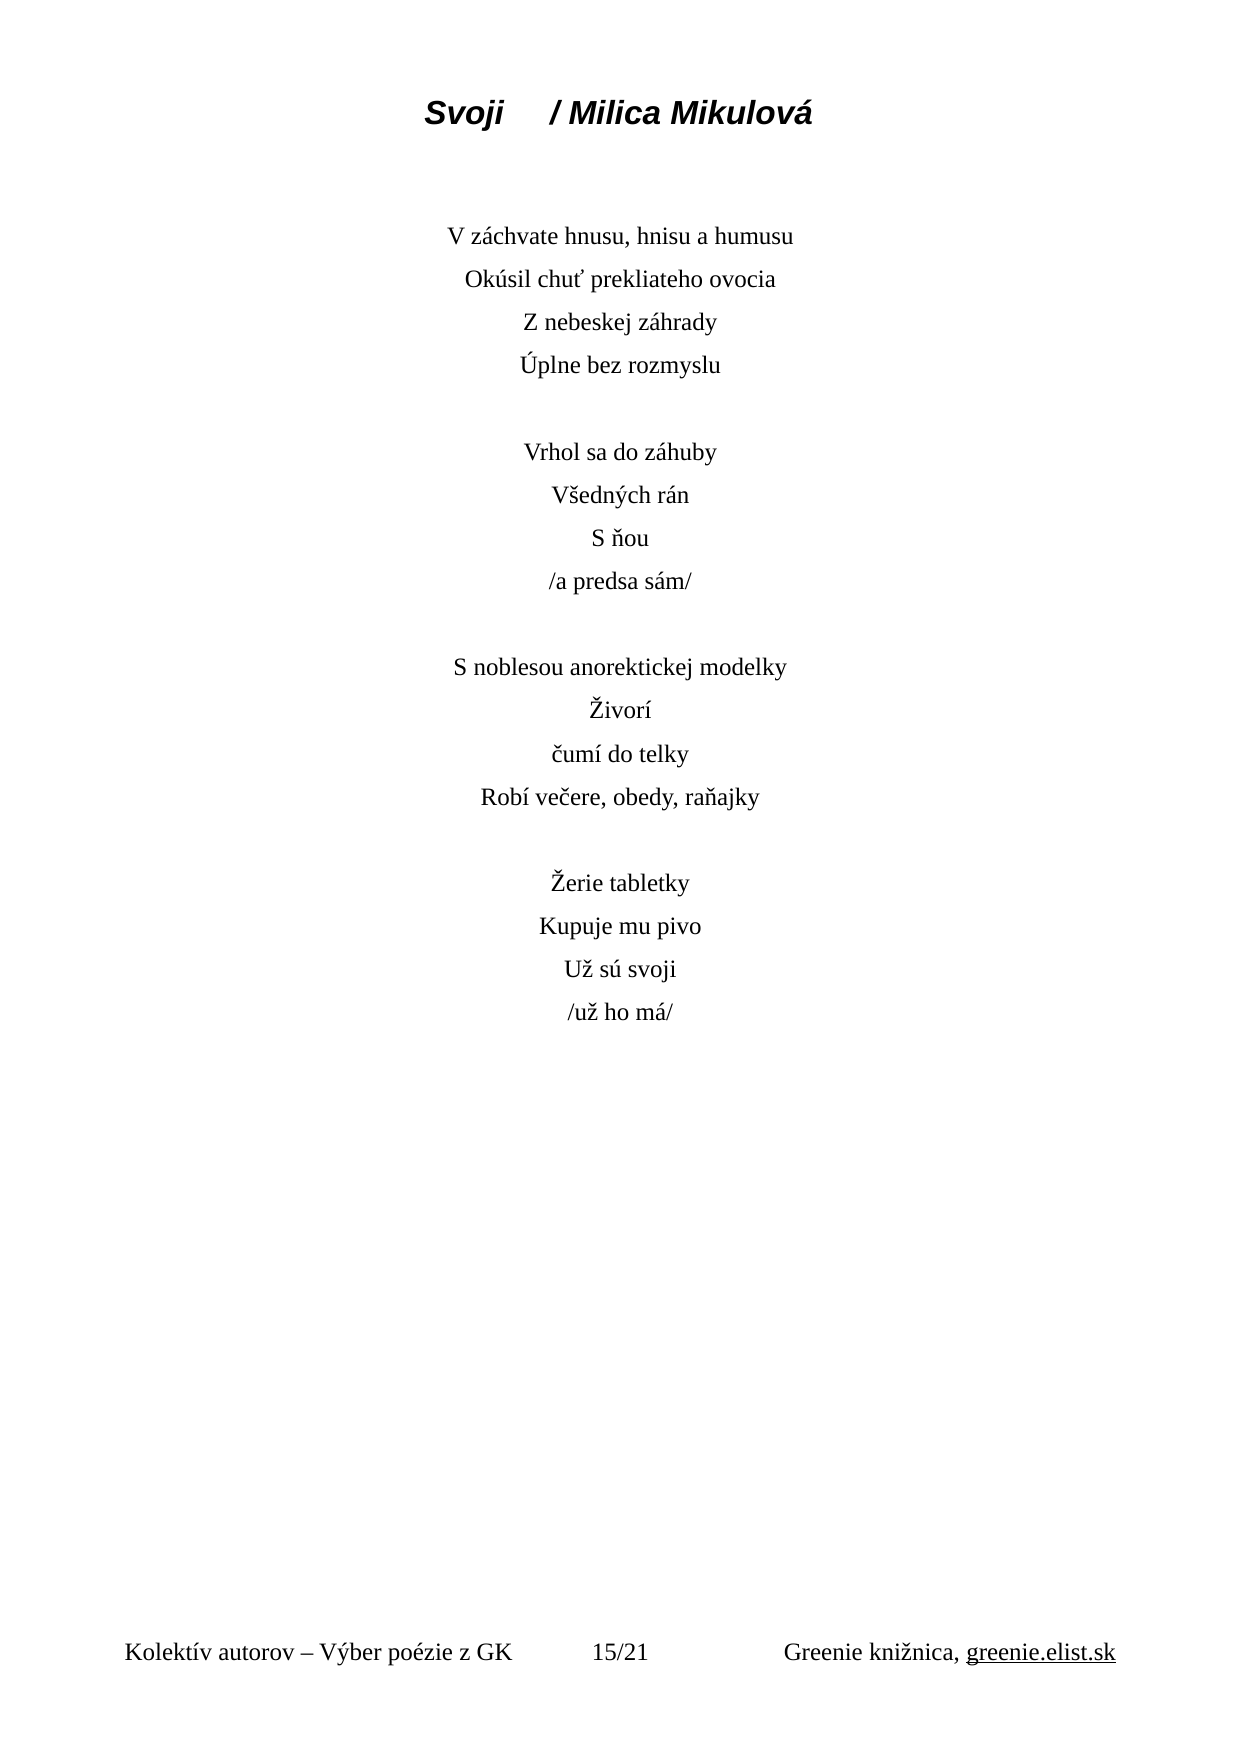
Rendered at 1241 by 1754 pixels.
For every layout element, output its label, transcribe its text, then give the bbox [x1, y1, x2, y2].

text Robí večere, obedy, raňajky [106, 782, 1134, 811]
text čumí do telky [106, 739, 1134, 767]
text /a predsa sám/ [106, 566, 1134, 595]
text Už sú svoji [106, 954, 1134, 983]
text /už ho má/ [106, 997, 1134, 1026]
text Všedných rán [106, 480, 1134, 509]
text Vrhol sa do záhuby [106, 437, 1134, 466]
text Žerie tabletky [106, 868, 1134, 897]
text Z nebeskej záhrady [106, 307, 1134, 336]
subtitle Svoji / Milica Mikulová [106, 90, 1134, 134]
text V záchvate hnusu, hnisu a humusu [106, 221, 1134, 250]
text Úplne bez rozmyslu [106, 351, 1134, 379]
text S ňou [106, 523, 1134, 552]
text S noblesou anorektickej modelky [106, 652, 1134, 681]
text Kupuje mu pivo [106, 911, 1134, 940]
text Okúsil chuť prekliateho ovocia [106, 264, 1134, 293]
text Živorí [106, 696, 1134, 724]
